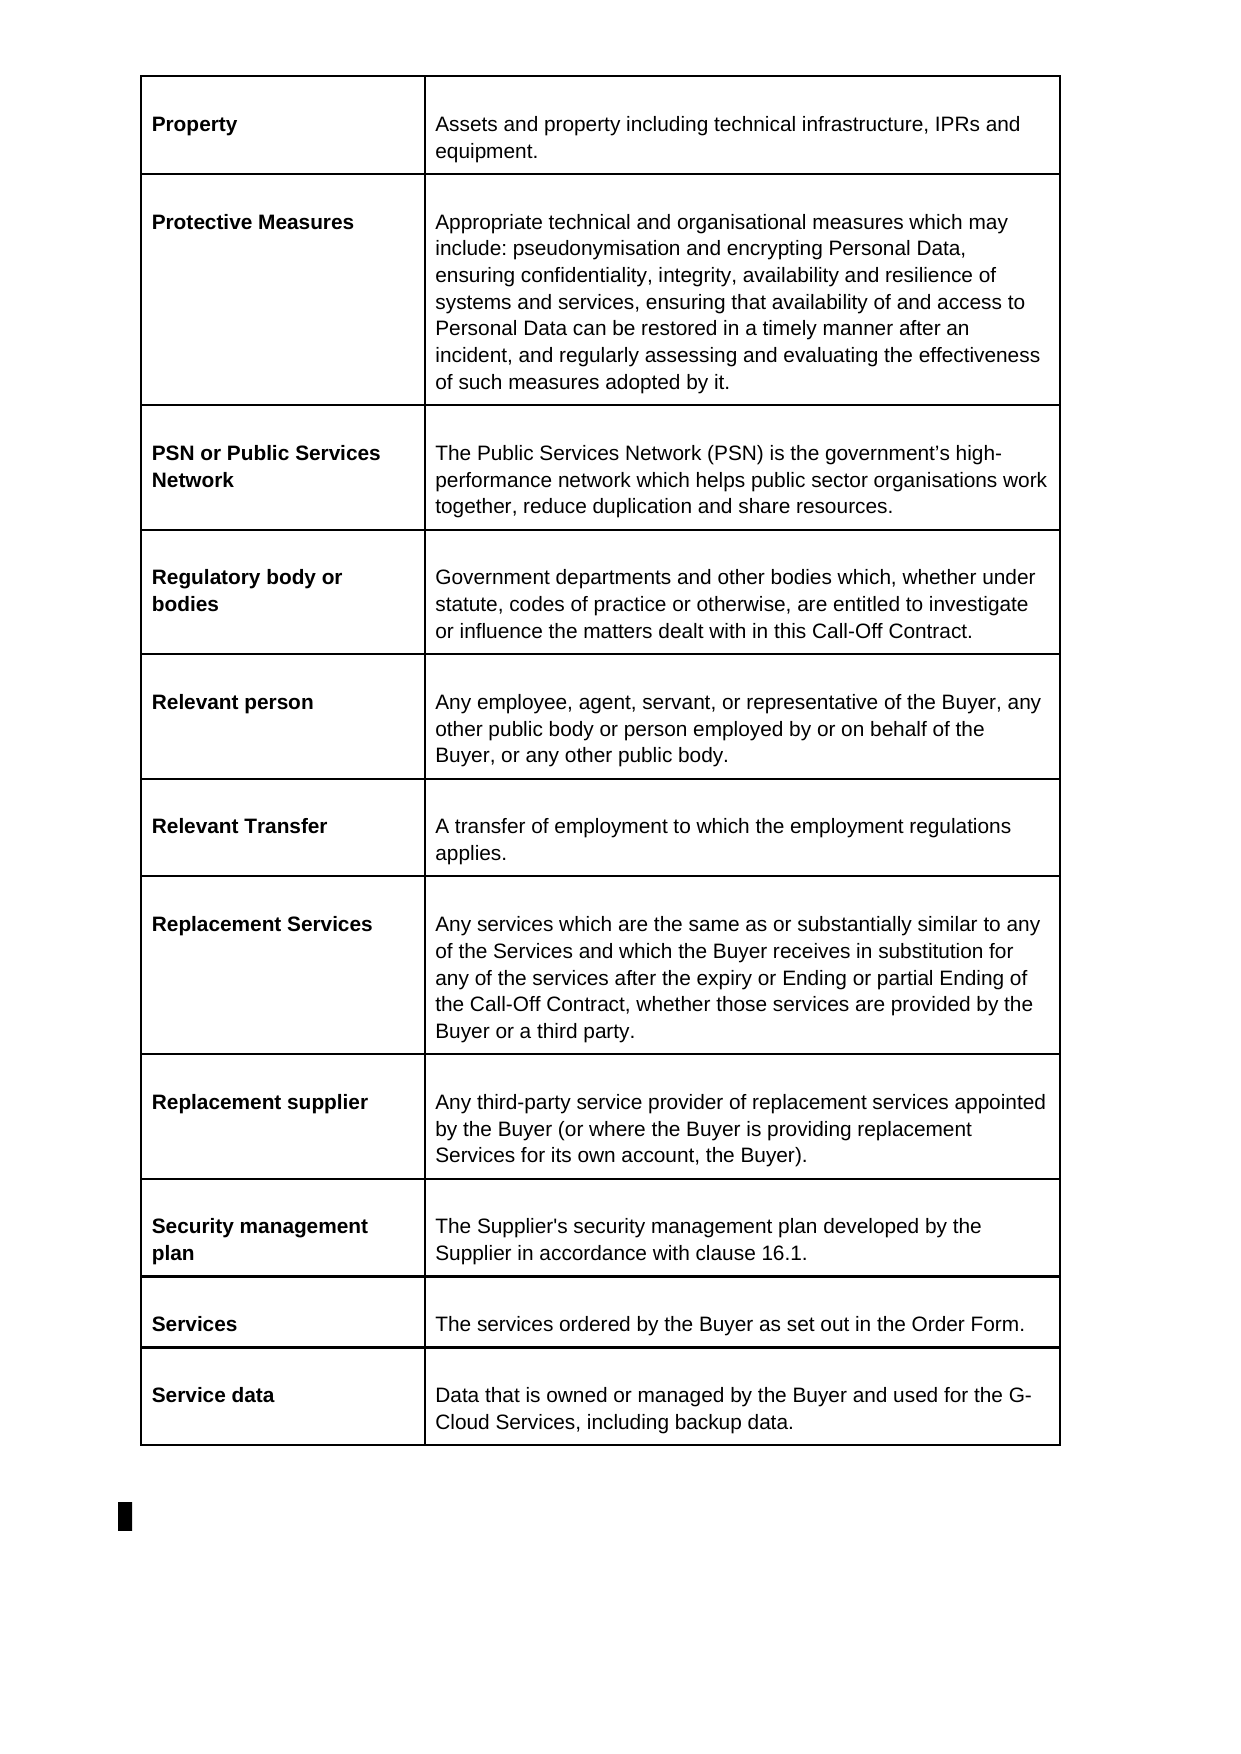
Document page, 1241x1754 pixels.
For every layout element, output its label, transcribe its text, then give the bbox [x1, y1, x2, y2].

table_cell Government departments and other bodies which, whether under statute, codes of practice or otherwise, are entitled to investigate or influence the matters dealt with in this Call-Off Contract. [426, 531, 1059, 653]
table_cell Appropriate technical and organisational measures which may include: pseudonymisation and encrypting Personal Data, ensuring confidentiality, integrity, availability and resilience of systems and services, ensuring that availability of and access to Personal Data can be restored in a timely manner after an incident, and regularly assessing and evaluating the effectiveness of such measures adopted by it. [426, 175, 1059, 404]
table_cell Security management plan [142, 1180, 424, 1275]
picture [118, 1502, 133, 1531]
table_cell Any services which are the same as or substantially similar to any of the Services and which the Buyer receives in substitution for any of the services after the expiry or Ending or partial Ending of the Call-Off Contract, whether those services are provided by the Buyer or a third party. [426, 877, 1059, 1053]
table_cell Regulatory body or bodies [142, 531, 424, 653]
table_cell PSN or Public Services Network [142, 406, 424, 528]
table_cell Assets and property including technical infrastructure, IPRs and equipment. [426, 77, 1059, 173]
table_cell The Public Services Network (PSN) is the government’s high-performance network which helps public sector organisations work together, reduce duplication and share resources. [426, 406, 1059, 528]
table_cell Any employee, agent, servant, or representative of the Buyer, any other public body or person employed by or on behalf of the Buyer, or any other public body. [426, 655, 1059, 777]
table_cell Service data [142, 1349, 424, 1444]
table_cell Any third-party service provider of replacement services appointed by the Buyer (or where the Buyer is providing replacement Services for its own account, the Buyer). [426, 1055, 1059, 1177]
table_cell Replacement supplier [142, 1055, 424, 1177]
table_cell The services ordered by the Buyer as set out in the Order Form. [426, 1278, 1059, 1346]
table_cell A transfer of employment to which the employment regulations applies. [426, 780, 1059, 875]
table_cell The Supplier's security management plan developed by the Supplier in accordance with clause 16.1. [426, 1180, 1059, 1275]
table_cell Services [142, 1278, 424, 1346]
table_cell Property [142, 77, 424, 173]
table_cell Relevant Transfer [142, 780, 424, 875]
table_cell Replacement Services [142, 877, 424, 1053]
table_cell Data that is owned or managed by the Buyer and used for the G-Cloud Services, including backup data. [426, 1349, 1059, 1444]
table_cell Relevant person [142, 655, 424, 777]
table_cell Protective Measures [142, 175, 424, 404]
